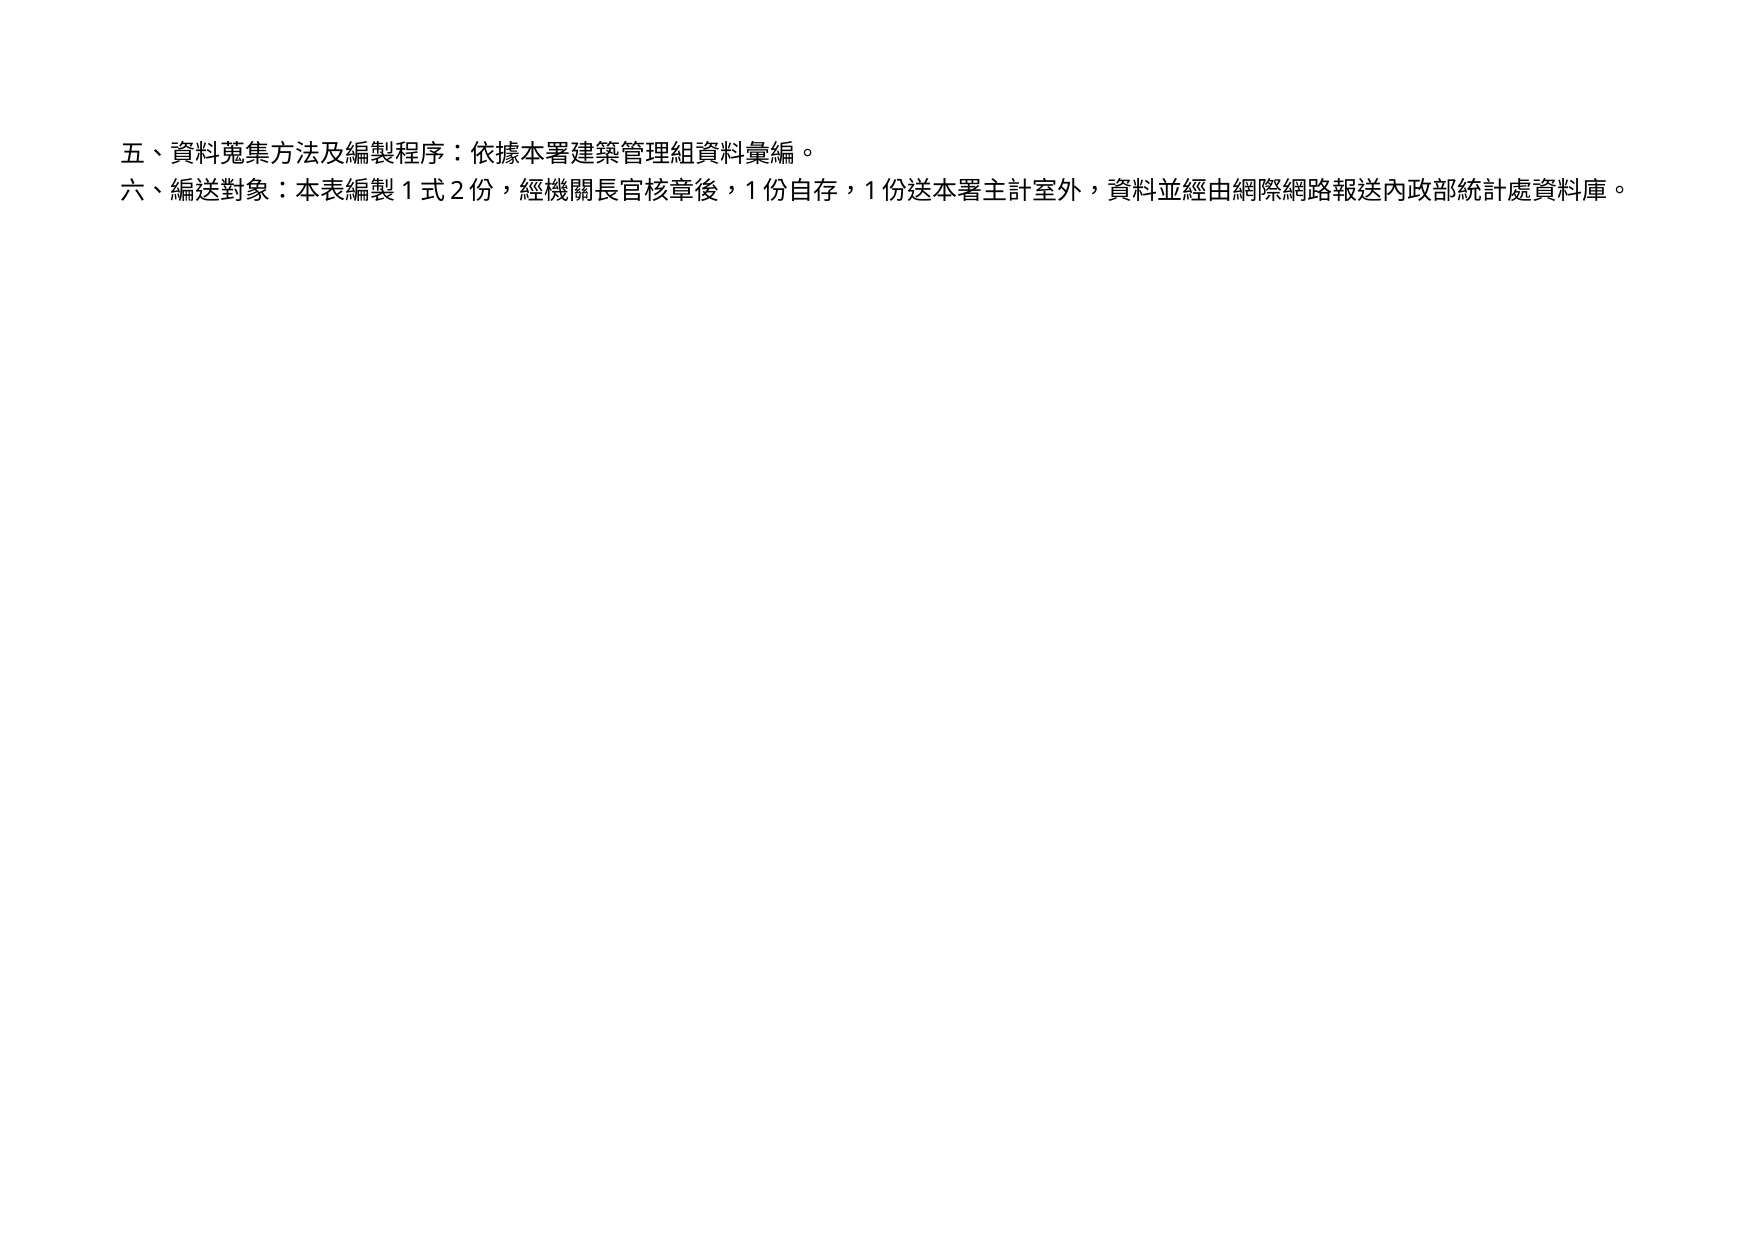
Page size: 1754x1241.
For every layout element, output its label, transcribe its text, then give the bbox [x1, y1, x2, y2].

text 五、資料蒐集方法及編製程序：依據本署建築管理組資料彙編。 [121, 133, 1633, 170]
text 六、編送對象：本表編製1式2份，經機關長官核章後，1份自存，1份送本署主計室外，資料並經由網際網路報送內政部統計處資料庫。 [121, 170, 1633, 208]
